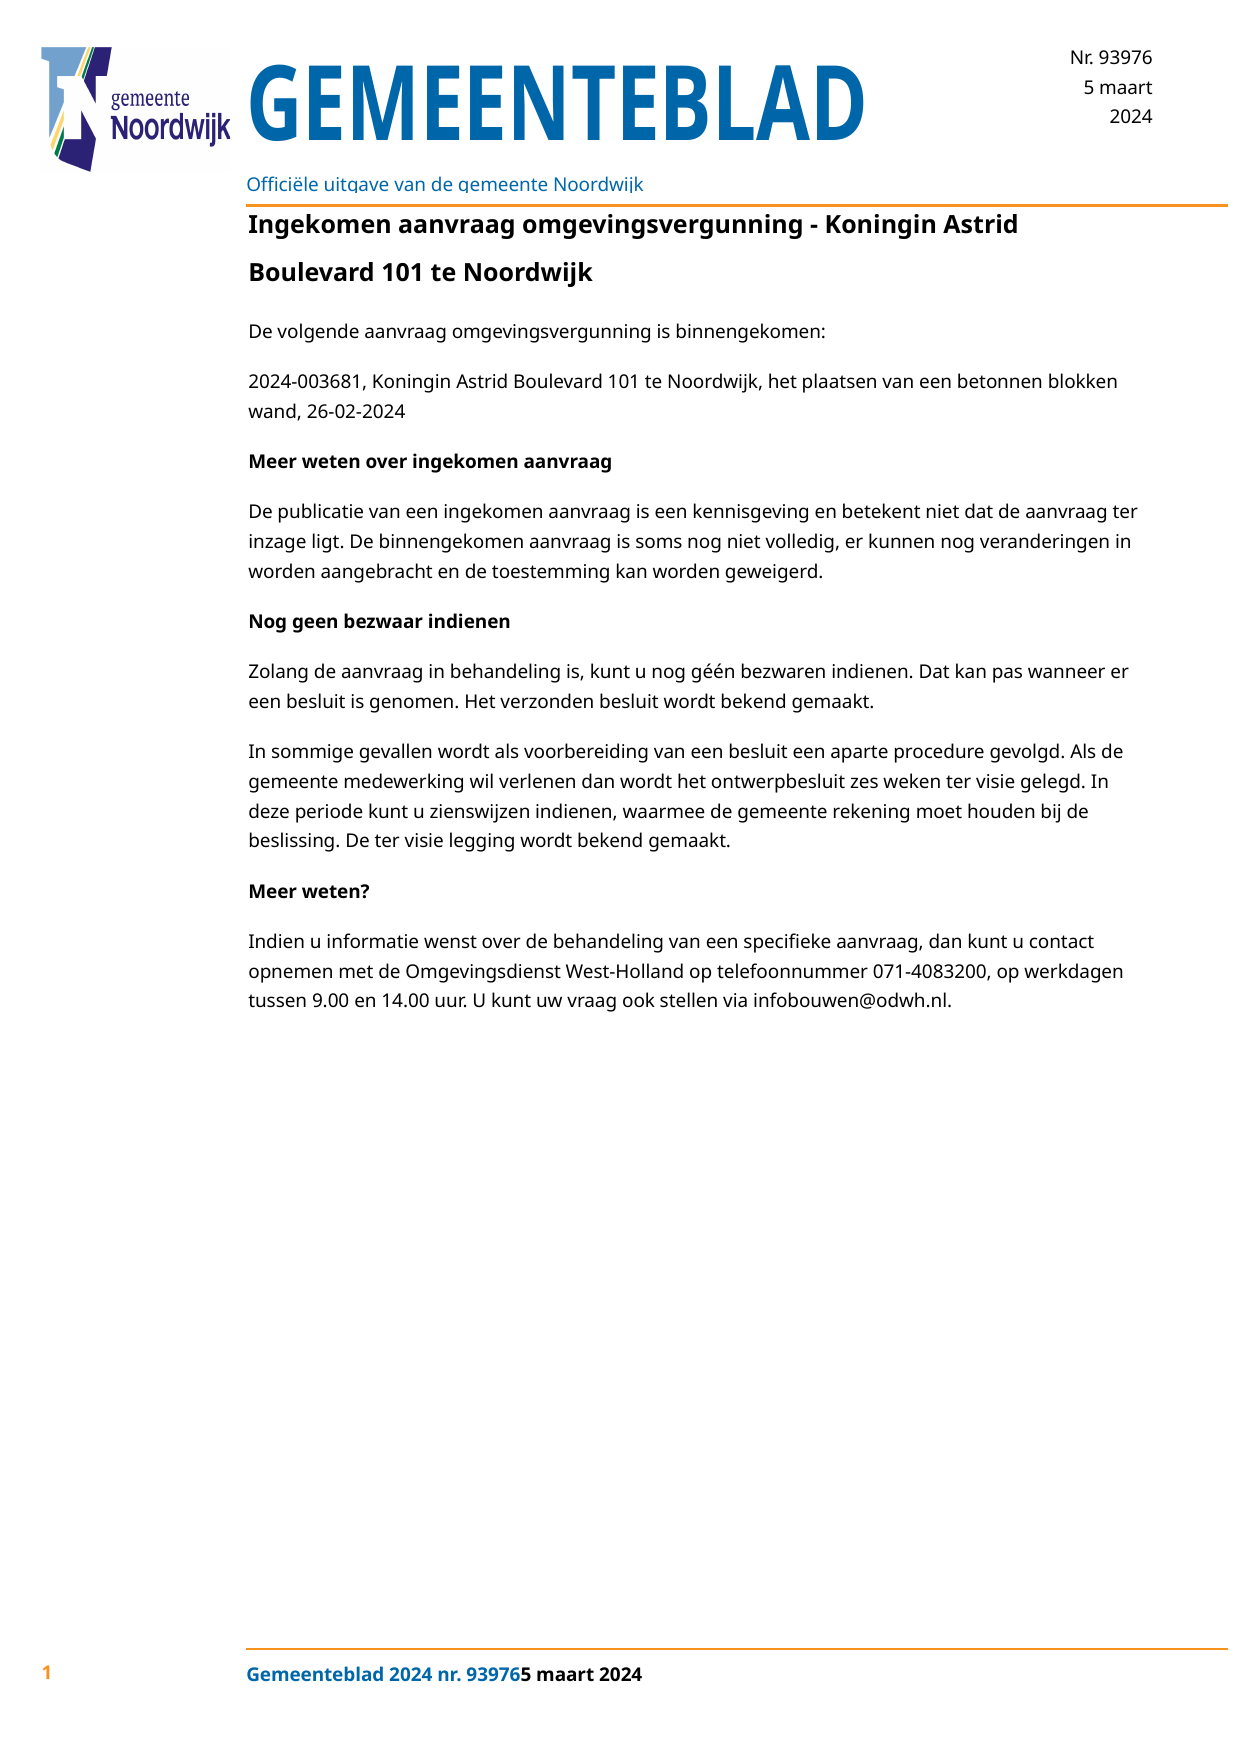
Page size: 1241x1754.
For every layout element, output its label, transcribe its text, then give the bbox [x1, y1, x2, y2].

text Ingekomen aanvraag omgevingsvergunning - Koningin Astrid Boulevard 101 te Noordwijk [248, 207, 1152, 288]
picture [41, 47, 231, 172]
text De publicatie van een ingekomen aanvraag is een kennisgeving en betekent niet dat de aanvraag ter inzage ligt. De binnengekomen aanvraag is soms nog niet volledig, er kunnen nog veranderingen in worden aangebracht en de toestemming kan worden geweigerd. [248, 499, 1152, 584]
text Indien u informatie wenst over de behandeling van een specifieke aanvraag, dan kunt u contact opnemen met de Omgevingsdienst West-Holland op telefoonnummer 071-4083200, op werkdagen tussen 9.00 en 14.00 uur. U kunt uw vraag ook stellen via infobouwen@odwh.nl. [248, 928, 1152, 1013]
text In sommige gevallen wordt als voorbereiding van een besluit een aparte procedure gevolgd. Als de gemeente medewerking wil verlenen dan wordt het ontwerpbesluit zes weken ter visie gelegd. In deze periode kunt u zienswijzen indienen, waarmee de gemeente rekening moet houden bij de beslissing. De ter visie legging wordt bekend gemaakt. [248, 739, 1152, 853]
text 2024-003681, Koningin Astrid Boulevard 101 te Noordwijk, het plaatsen van een betonnen blokken wand, 26-02-2024 [248, 368, 1152, 424]
text Nog geen bezwaar indienen [248, 608, 1152, 634]
text Meer weten? [248, 878, 1152, 904]
text Meer weten over ingekomen aanvraag [248, 448, 1152, 474]
text Zolang de aanvraag in behandeling is, kunt u nog géén bezwaren indienen. Dat kan pas wanneer er een besluit is genomen. Het verzonden besluit wordt bekend gemaakt. [248, 659, 1152, 714]
text De volgende aanvraag omgevingsvergunning is binnengekomen: [248, 318, 1152, 344]
